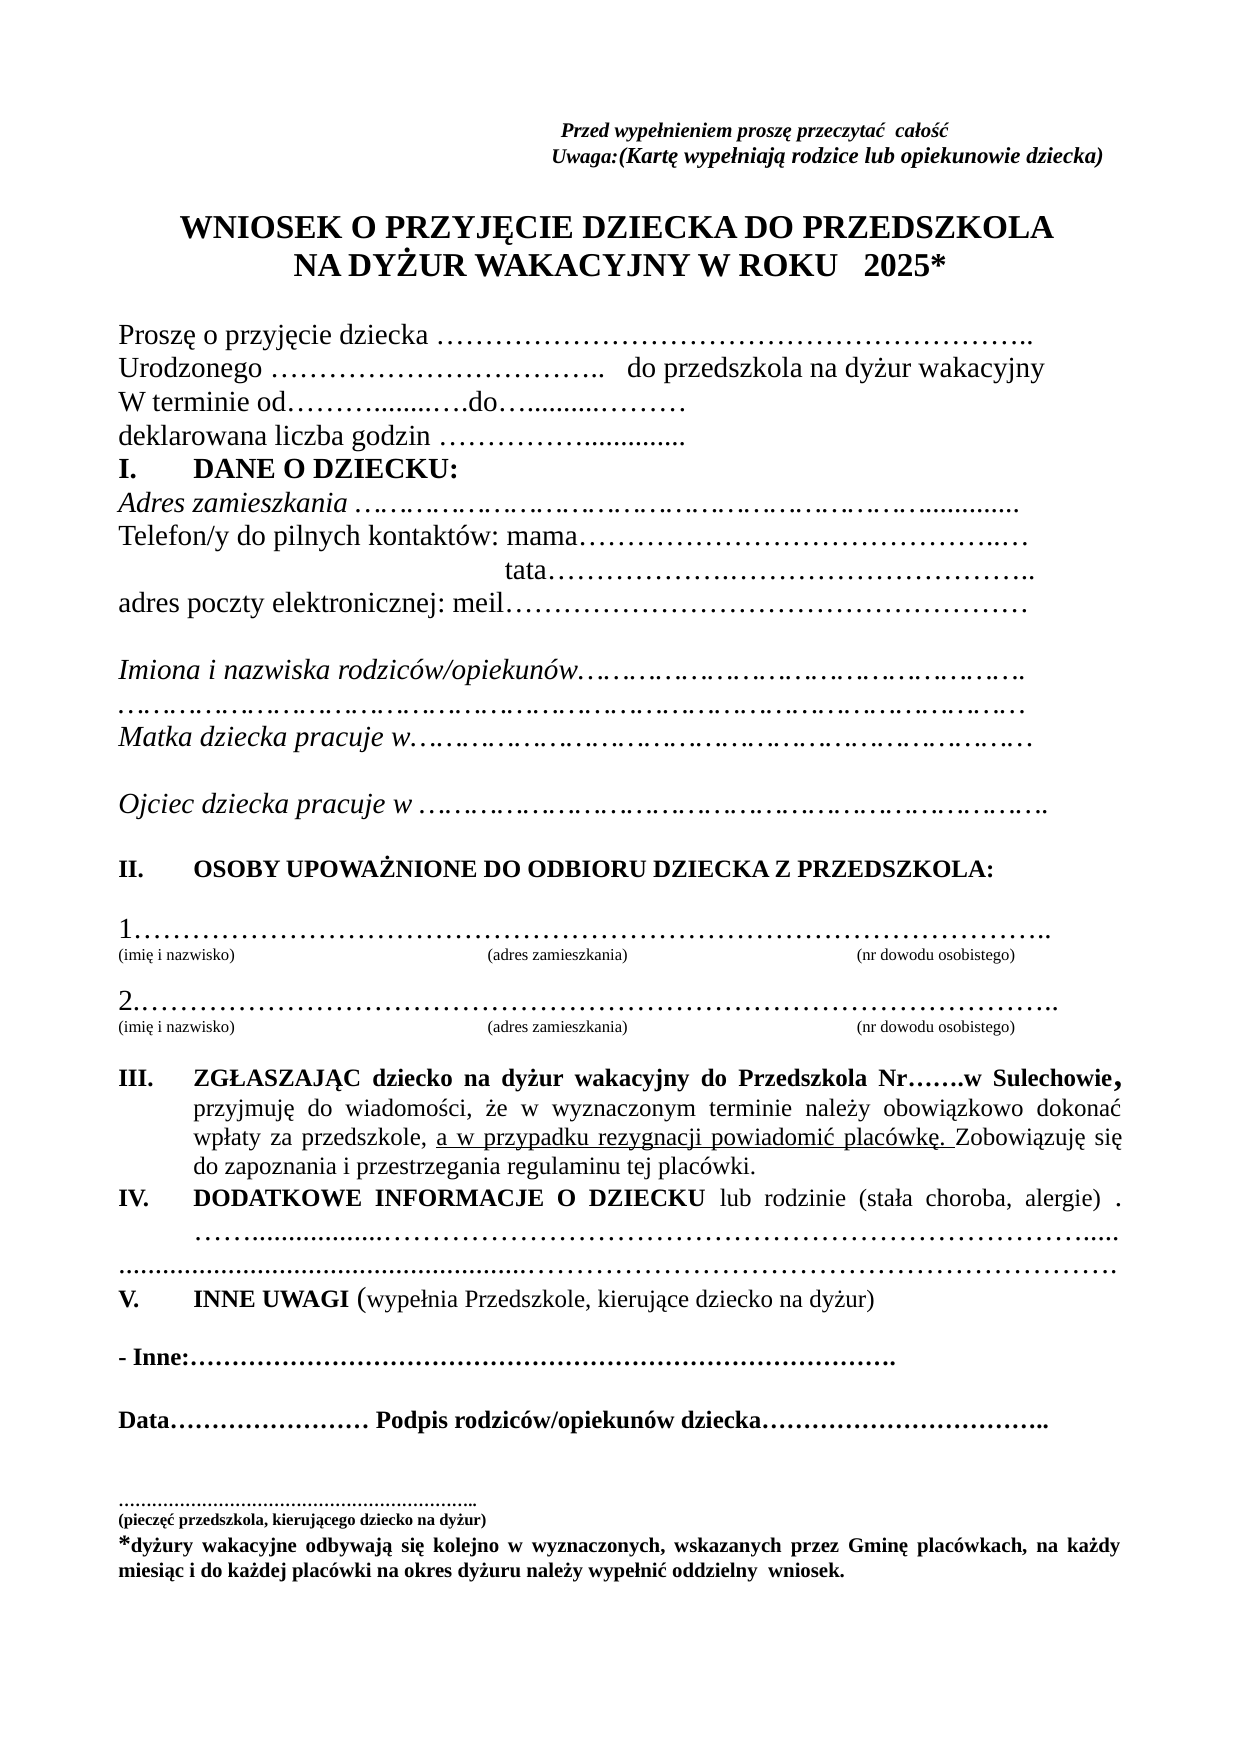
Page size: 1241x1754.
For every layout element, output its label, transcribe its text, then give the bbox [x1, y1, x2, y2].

list DODATKOWE INFORMACJE O DZIECKU lub rodzinie (stała choroba, alergie) .……..................………………………………………………………………..... [118, 1179, 1122, 1247]
text Ojciec dziecka pracuje w ………………………………………………………………. [118, 787, 1122, 820]
text 2.………………………………………………………………………………….. [118, 983, 1122, 1017]
text Proszę o przyjęcie dziecka …………………………………………………….. [118, 317, 1122, 351]
text Imiona i nazwiska rodziców/opiekunów……………………………………………. [118, 652, 1122, 686]
text W terminie od………........….do…..........……… [118, 384, 1122, 418]
text NA DYŻUR WAKACYJNY W ROKU 2025* [118, 245, 1122, 283]
text deklarowana liczba godzin …………….............. [118, 418, 1122, 451]
text Matka dziecka pracuje w……………………………………………………………… [118, 719, 1122, 753]
text Data…………………… Podpis rodziców/opiekunów dziecka…………………………….. [118, 1405, 1122, 1433]
text - Inne:…………………………………………………………………………. [118, 1342, 1122, 1371]
text adres poczty elektronicznej: meil……………………………………………… [118, 585, 1122, 619]
text Uwaga:(Kartę wypełniają rodzice lub opiekunowie dziecka) [118, 142, 1122, 168]
text Przed wypełnieniem proszę przeczytać całość [487, 118, 1122, 142]
text Adres zamieszkania …………………………………………………………............. [118, 485, 1122, 518]
text 1………………………………………………………………………………….. [118, 911, 1122, 945]
text *dyżury wakacyjne odbywają się kolejno w wyznaczonych, wskazanych przez Gminę placówkach, na każdy miesiąc i do każdej placówki na okres dyżuru należy wypełnić oddzielny wniosek. [118, 1529, 1122, 1582]
text (pieczęć przedszkola, kierującego dziecko na dyżur) [118, 1510, 1122, 1529]
text Telefon/y do pilnych kontaktów: mama……………………………………..… [118, 518, 1122, 552]
text Urodzonego …………………………….. do przedszkola na dyżur wakacyjny [118, 351, 1122, 384]
text …………………………………………………………………………………………… [118, 686, 1122, 719]
list ZGŁASZAJĄC dziecko na dyżur wakacyjny do Przedszkola Nr…….w Sulechowie, przyjmuję do wiadomości, że w wyznaczonym terminie należy obowiązkowo dokonać wpłaty za przedszkole, a w przypadku rezygnacji powiadomić placówkę. Zobowiązuję się do zapoznania i przestrzegania regulaminu tej placówki. [118, 1055, 1122, 1179]
list DANE O DZIECKU: [118, 451, 1122, 485]
text WNIOSEK O PRZYJĘCIE DZIECKA DO PRZEDSZKOLA [118, 207, 1122, 245]
list OSOBY UPOWAŻNIONE DO ODBIORU DZIECKA Z PRZEDSZKOLA: [118, 854, 1122, 882]
text tata……………….………………………….. [118, 552, 1122, 585]
text ……………………………………………………….. [118, 1491, 1122, 1510]
text (imię i nazwisko) (adres zamieszkania) (nr dowodu osobistego) [118, 1017, 1122, 1036]
text ........................................................……………………………………………………. [118, 1247, 1122, 1280]
list INNE UWAGI (wypełnia Przedszkole, kierujące dziecko na dyżur) [118, 1280, 1122, 1314]
text (imię i nazwisko) (adres zamieszkania) (nr dowodu osobistego) [118, 945, 1122, 964]
